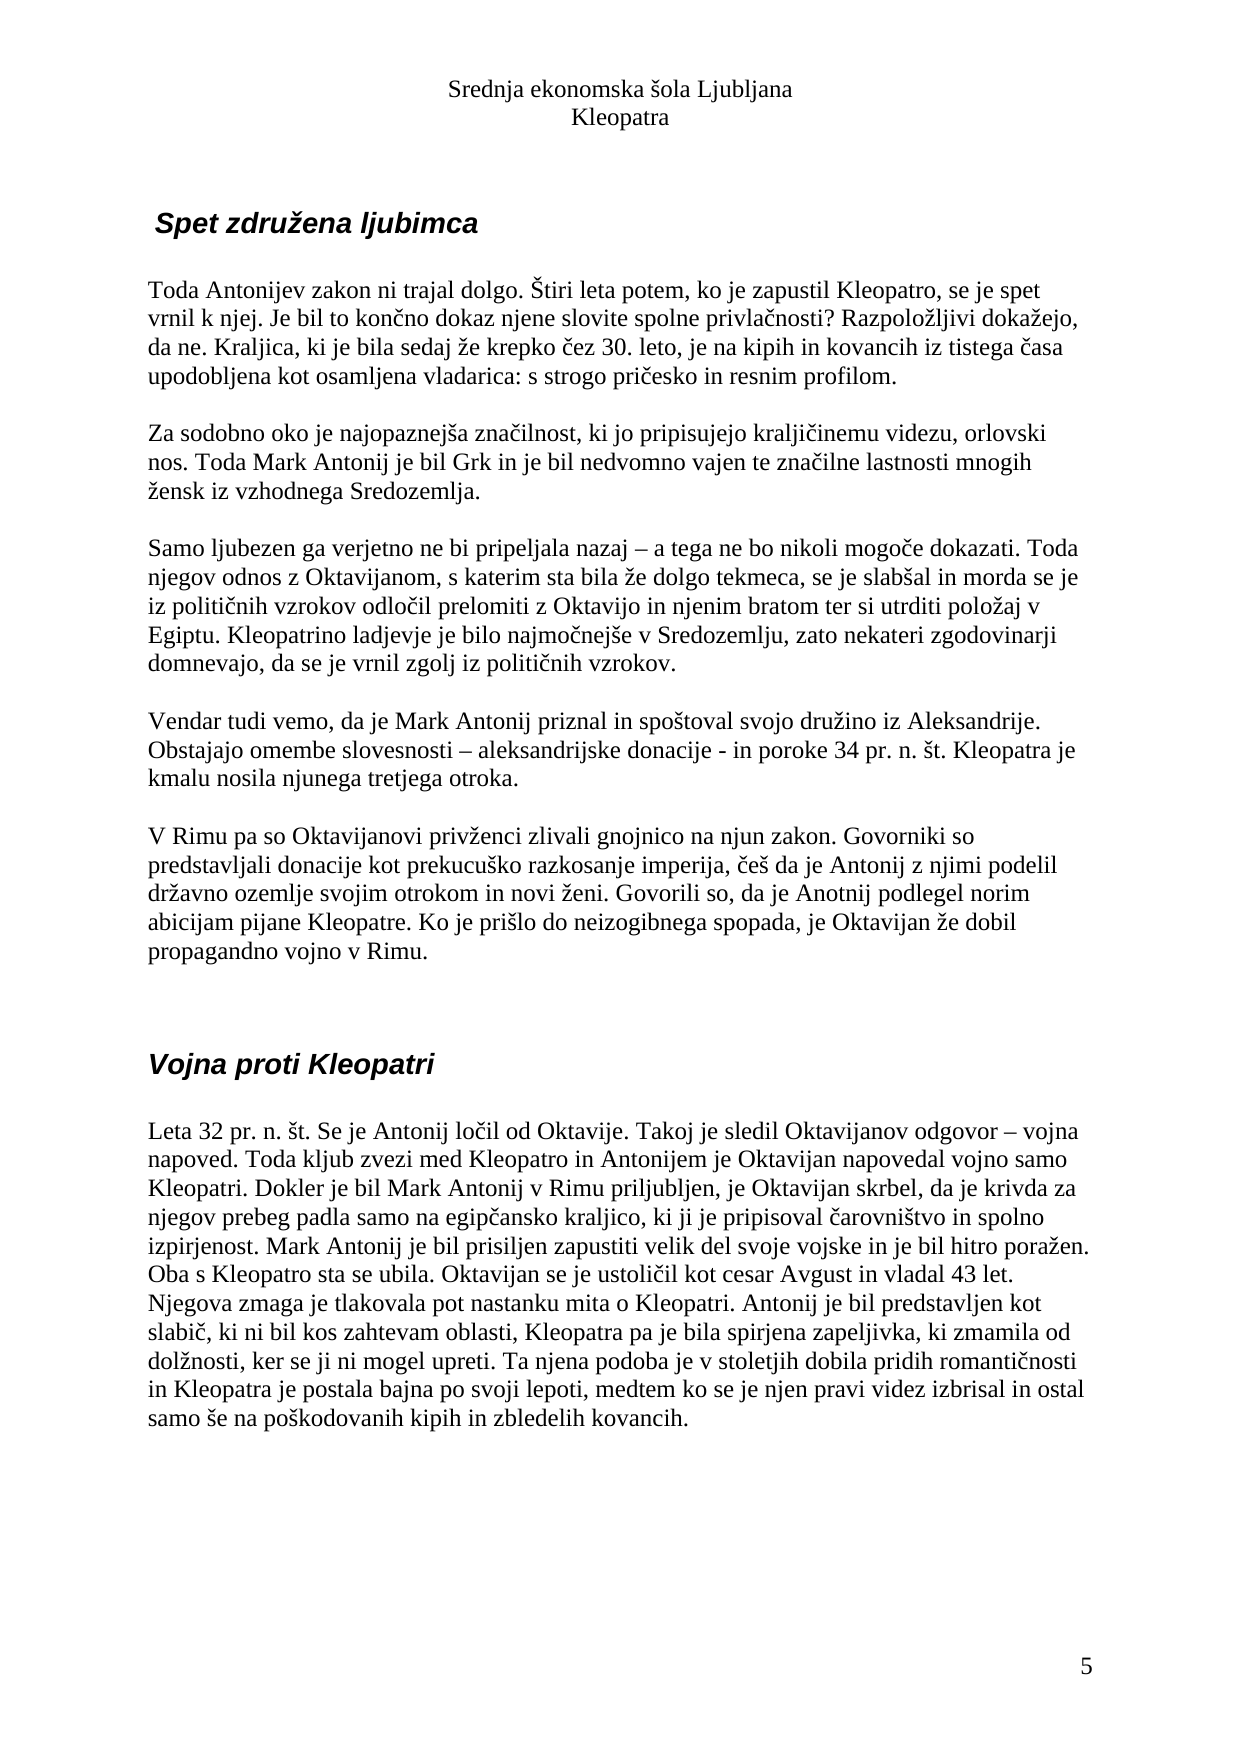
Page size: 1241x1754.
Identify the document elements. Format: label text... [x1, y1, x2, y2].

text Vendar tudi vemo, da je Mark Antonij priznal in spoštoval svojo družino iz Aleksandrije. Obstajajo omembe slovesnosti – aleksandrijske donacije - in poroke 34 pr. n. št. Kleopatra je kmalu nosila njunega tretjega otroka. [148, 706, 1093, 792]
subtitle Vojna proti Kleopatri [148, 1047, 1093, 1081]
text Za sodobno oko je najopaznejša značilnost, ki jo pripisujejo kraljičinemu videzu, orlovski nos. Toda Mark Antonij je bil Grk in je bil nedvomno vajen te značilne lastnosti mnogih žensk iz vzhodnega Sredozemlja. [148, 418, 1093, 505]
text Toda Antonijev zakon ni trajal dolgo. Štiri leta potem, ko je zapustil Kleopatro, se je spet vrnil k njej. Je bil to končno dokaz njene slovite spolne privlačnosti? Razpoložljivi dokažejo, da ne. Kraljica, ki je bila sedaj že krepko čez 30. leto, je na kipih in kovancih iz tistega časa upodobljena kot osamljena vladarica: s strogo pričesko in resnim profilom. [148, 275, 1093, 390]
subtitle Spet združena ljubimca [148, 206, 1093, 240]
text Leta 32 pr. n. št. Se je Antonij ločil od Oktavije. Takoj je sledil Oktavijanov odgovor – vojna napoved. Toda kljub zvezi med Kleopatro in Antonijem je Oktavijan napovedal vojno samo Kleopatri. Dokler je bil Mark Antonij v Rimu priljubljen, je Oktavijan skrbel, da je krivda za njegov prebeg padla samo na egipčansko kraljico, ki ji je pripisoval čarovništvo in spolno izpirjenost. Mark Antonij je bil prisiljen zapustiti velik del svoje vojske in je bil hitro poražen. Oba s Kleopatro sta se ubila. Oktavijan se je ustoličil kot cesar Avgust in vladal 43 let. Njegova zmaga je tlakovala pot nastanku mita o Kleopatri. Antonij je bil predstavljen kot slabič, ki ni bil kos zahtevam oblasti, Kleopatra pa je bila spirjena zapeljivka, ki zmamila od dolžnosti, ker se ji ni mogel upreti. Ta njena podoba je v stoletjih dobila pridih romantičnosti in Kleopatra je postala bajna po svoji lepoti, medtem ko se je njen pravi videz izbrisal in ostal samo še na poškodovanih kipih in zbledelih kovancih. [148, 1116, 1093, 1432]
text Samo ljubezen ga verjetno ne bi pripeljala nazaj – a tega ne bo nikoli mogoče dokazati. Toda njegov odnos z Oktavijanom, s katerim sta bila že dolgo tekmeca, se je slabšal in morda se je iz političnih vzrokov odločil prelomiti z Oktavijo in njenim bratom ter si utrditi položaj v Egiptu. Kleopatrino ladjevje je bilo najmočnejše v Sredozemlju, zato nekateri zgodovinarji domnevajo, da se je vrnil zgolj iz političnih vzrokov. [148, 533, 1093, 677]
text V Rimu pa so Oktavijanovi privženci zlivali gnojnico na njun zakon. Govorniki so predstavljali donacije kot prekucuško razkosanje imperija, češ da je Antonij z njimi podelil državno ozemlje svojim otrokom in novi ženi. Govorili so, da je Anotnij podlegel norim abicijam pijane Kleopatre. Ko je prišlo do neizogibnega spopada, je Oktavijan že dobil propagandno vojno v Rimu. [148, 821, 1093, 965]
